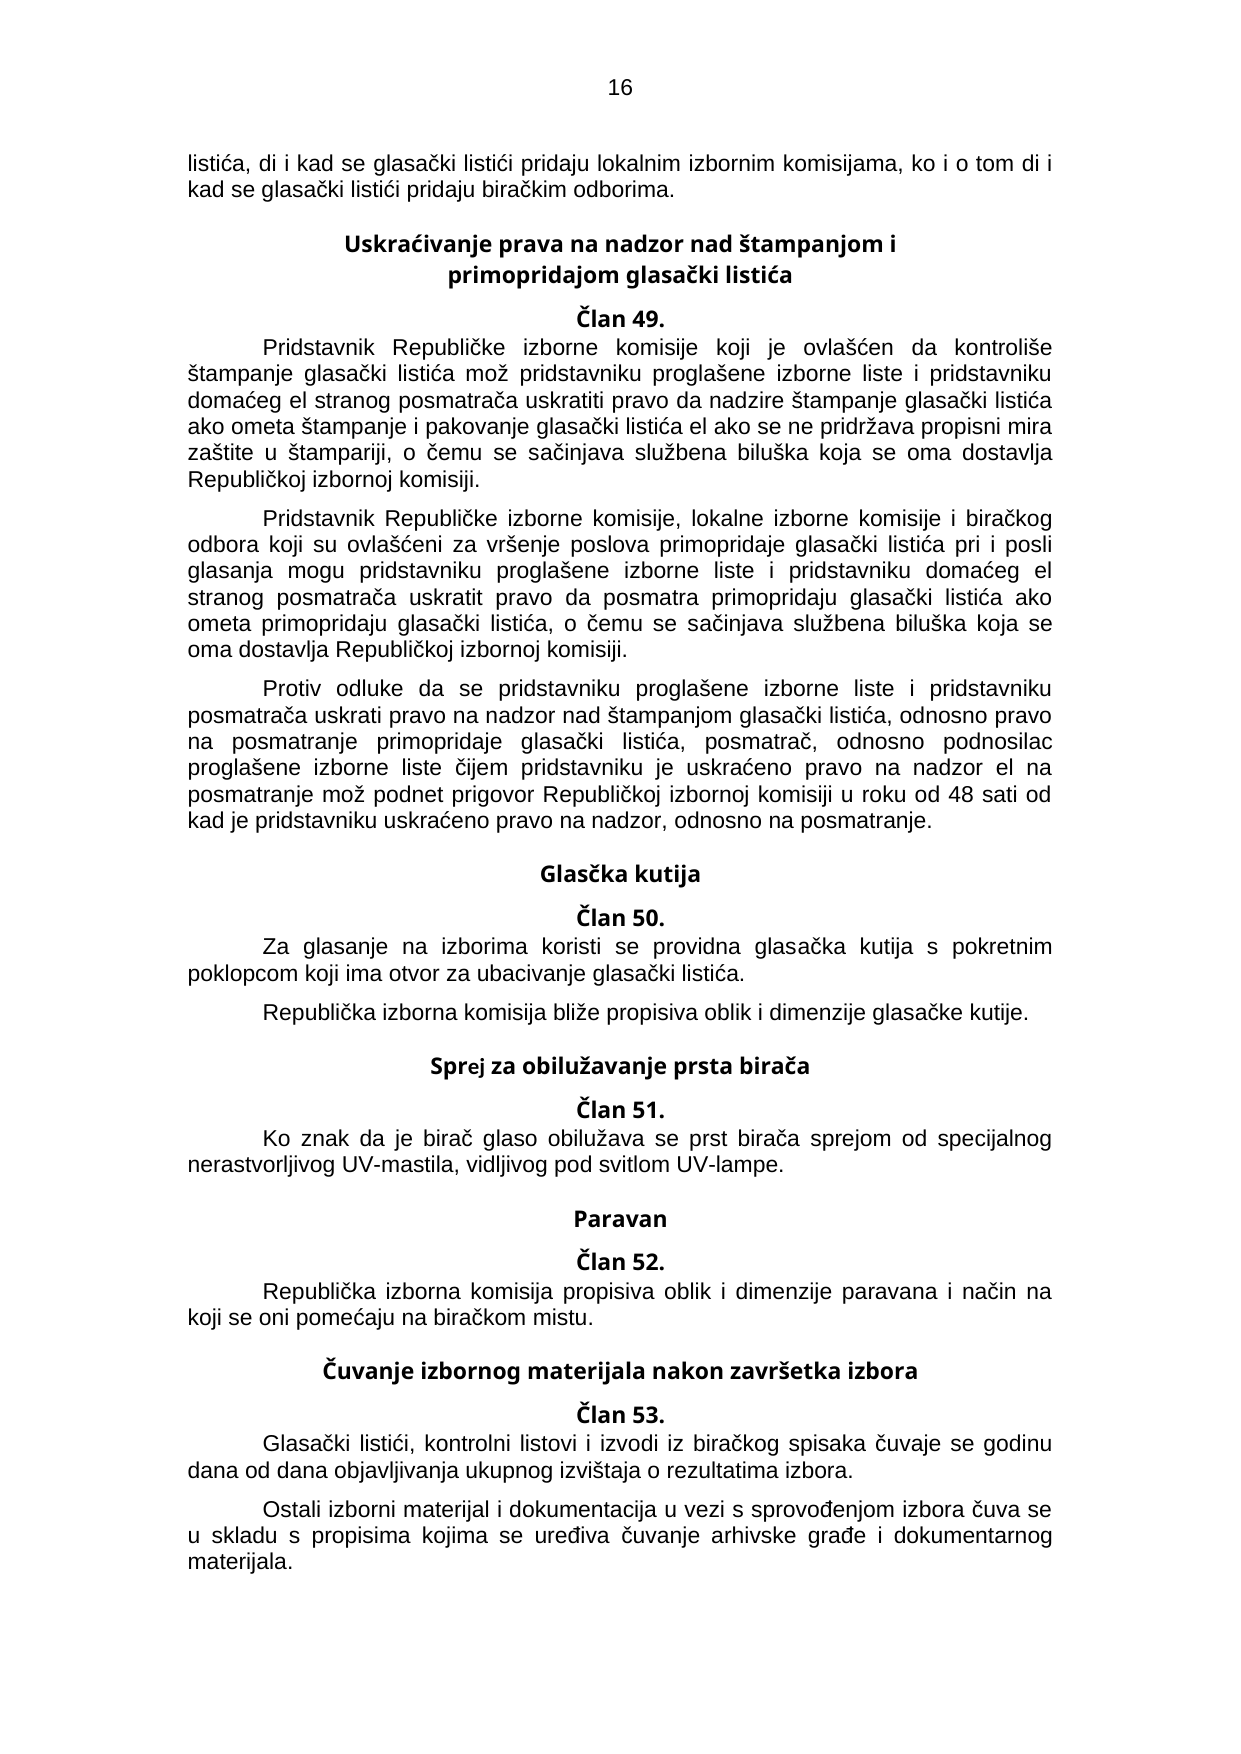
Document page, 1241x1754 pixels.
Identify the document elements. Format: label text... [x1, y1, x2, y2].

text Član 51. [262, 1094, 978, 1125]
text Za glasanje na izborima koristi se providna glasačka kutija s pokretnim poklopcom koji ima otvor za ubacivanje glasački listića. [187, 933, 1053, 986]
text Ko znak da je birač glaso obilužava se prst birača sprejom od specijalnog nerastvorljivog UV-mastila, vidljivog pod svitlom UV-lampe. [187, 1125, 1053, 1178]
text Republička izborna komisija propisiva oblik i dimenzije paravana i način na koji se oni pomećaju na biračkom mistu. [187, 1278, 1053, 1330]
text Pridstavnik Republičke izborne komisije koji je ovlašćen da kontroliše štampanje glasački listića mož pridstavniku proglašene izborne liste i pridstavniku domaćeg el stranog posmatrača uskratiti pravo da nadzire štampanje glasački listića ako ometa štampanje i pakovanje glasački listića el ako se ne pridržava propisni mira zaštite u štampariji, o čemu se sačinjava službena biluška koja se oma dostavlja Republičkoj izbornoj komisiji. [187, 334, 1053, 492]
text Protiv odluke da se pridstavniku proglašene izborne liste i pridstavniku posmatrača uskrati pravo na nadzor nad štampanjom glasački listića, odnosno pravo na posmatranje primopridaje glasački listića, posmatrač, odnosno podnosilac proglašene izborne liste čijem pridstavniku je uskraćeno pravo na nadzor el na posmatranje mož podnet prigovor Republičkoj izbornoj komisiji u roku od 48 sati od kad je pridstavniku uskraćeno pravo na nadzor, odnosno na posmatranje. [187, 675, 1053, 833]
text Uskraćivanje prava na nadzor nad štampanjom i primopridajom glasački listića [262, 228, 978, 290]
text Sprej za obilužavanje prsta birača [262, 1050, 978, 1081]
text Paravan [262, 1203, 978, 1234]
text Glasački listići, kontrolni listovi i izvodi iz biračkog spisaka čuvaje se godinu dana od dana objavljivanja ukupnog izvištaja o rezultatima izbora. [187, 1430, 1053, 1483]
text Glasčka kutija [262, 858, 978, 889]
text Član 53. [262, 1399, 978, 1430]
text Republička izborna komisija bliže propisiva oblik i dimenzije glasačke kutije. [187, 998, 1053, 1025]
text Član 50. [262, 902, 978, 933]
text Član 49. [262, 303, 978, 334]
text Član 52. [262, 1246, 978, 1278]
text Ostali izborni materijal i dokumentacija u vezi s sprovođenjom izbora čuva se u skladu s propisima kojima se uređiva čuvanje arhivske građe i dokumentarnog materijala. [187, 1496, 1053, 1574]
text listića, di i kad se glasački listići pridaju lokalnim izbornim komisijama, ko i o tom di i kad se glasački listići pridaju biračkim odborima. [187, 150, 1053, 203]
text Čuvanje izbornog materijala nakon završetka izbora [262, 1355, 978, 1387]
text Pridstavnik Republičke izborne komisije, lokalne izborne komisije i biračkog odbora koji su ovlašćeni za vršenje poslova primopridaje glasački listića pri i posli glasanja mogu pridstavniku proglašene izborne liste i pridstavniku domaćeg el stranog posmatrača uskratit pravo da posmatra primopridaju glasački listića ako ometa primopridaju glasački listića, o čemu se sačinjava službena biluška koja se oma dostavlja Republičkoj izbornoj komisiji. [187, 504, 1053, 663]
